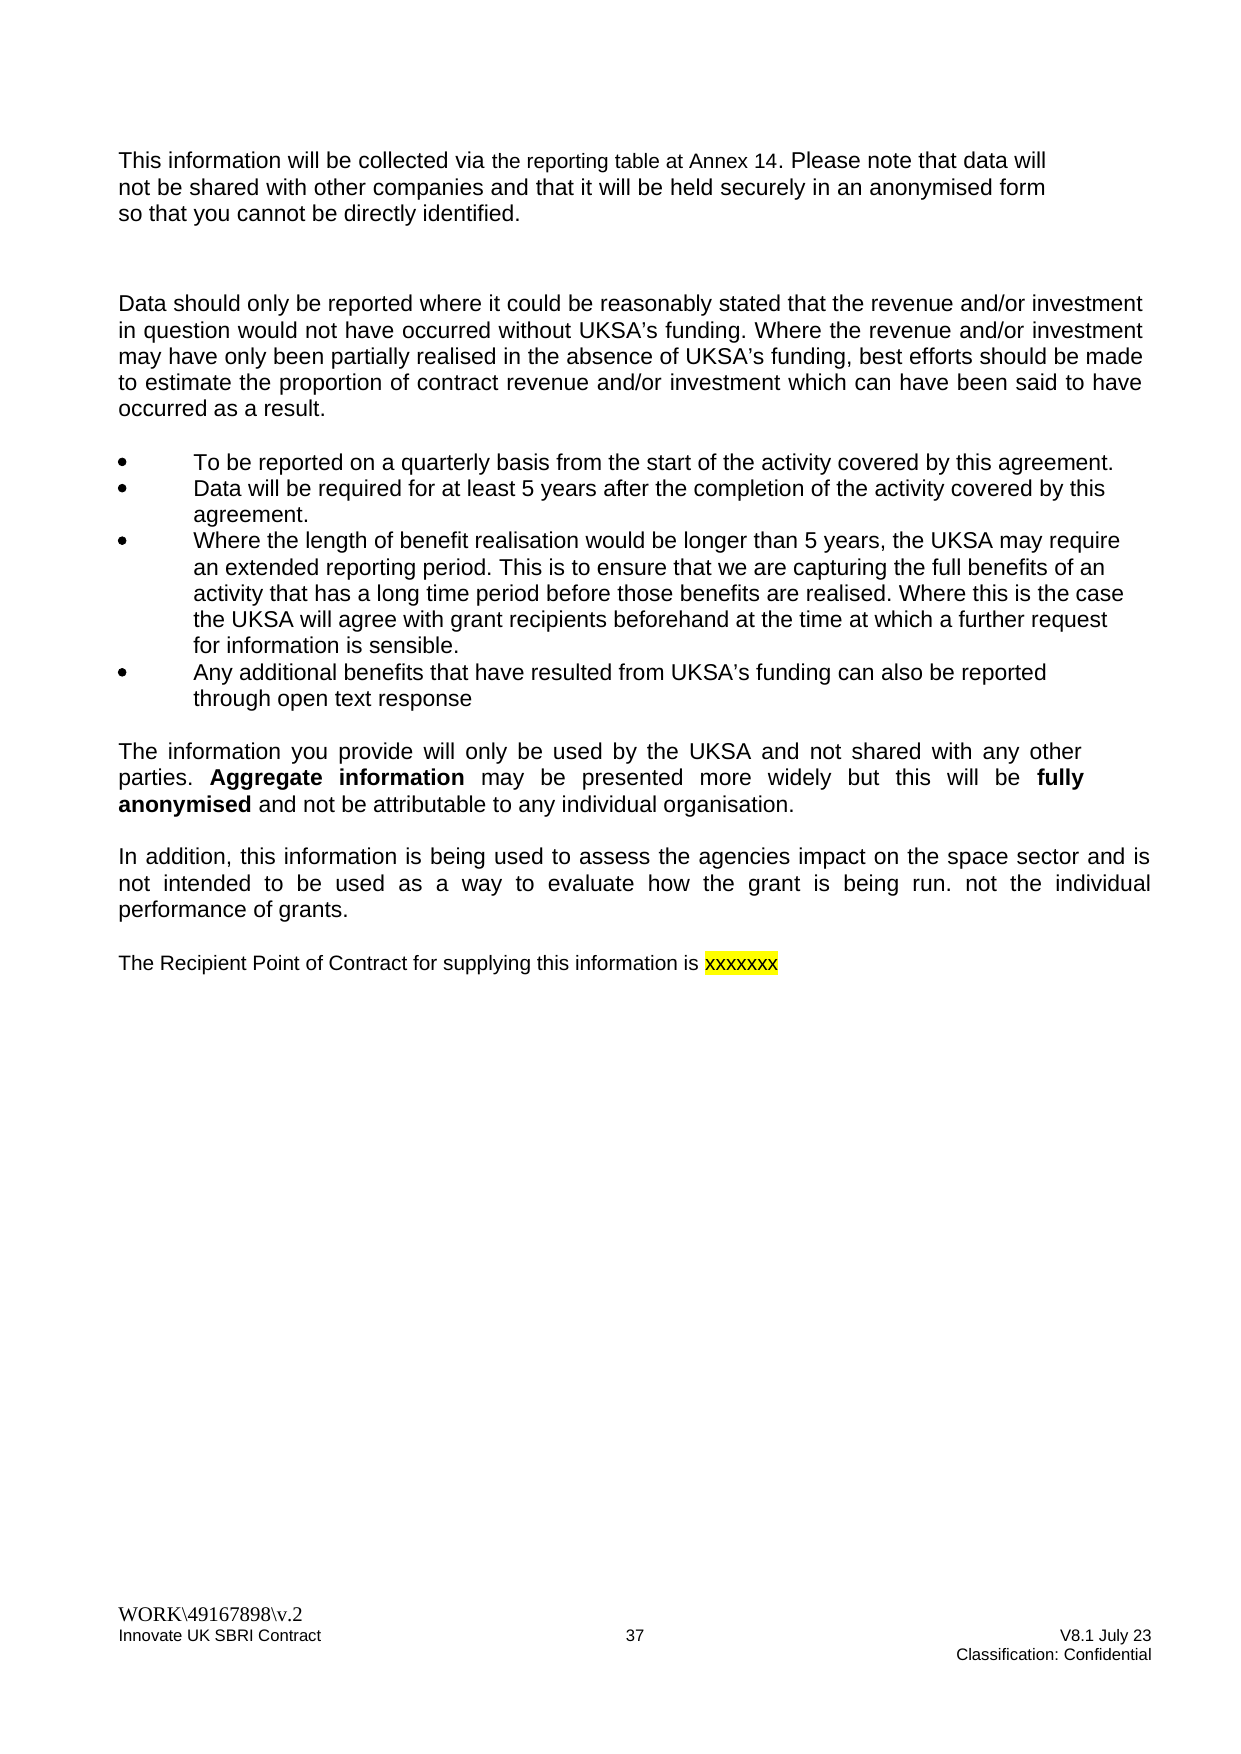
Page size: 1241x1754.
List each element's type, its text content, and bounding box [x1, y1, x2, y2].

text This information will be collected via the reporting table at Annex 14. Please note that data will not be shared with other companies and that it will be held securely in an anonymised form so that you cannot be directly identified. [118, 148, 1046, 227]
list Data will be required for at least 5 years after the completion of the activity cov­ered by this agreement. [118, 475, 1129, 528]
text In addition, this information is being used to assess the agencies impact on the space sector and is not intended to be used as a way to evaluate how the grant is being run. not the individual performance of grants. [118, 844, 1151, 923]
list To be reported on a quarterly basis from the start of the activity covered by this agreement. [118, 449, 1129, 475]
text Data should only be reported where it could be reasonably stated that the revenue and/or investment in question would not have occurred without UKSA’s funding. Where the revenue and/or investment may have only been partially realised in the absence of UKSA’s funding, best efforts should be made to estimate the proportion of contract revenue and/or investment which can have been said to have occurred as a result. [118, 291, 1144, 422]
text The Recipient Point of Contract for supplying this information is xxxxxxx [118, 949, 1091, 976]
list Any additional benefits that have resulted from UKSA’s funding can also be re­ported through open text response [118, 659, 1129, 712]
list Where the length of benefit realisation would be longer than 5 years, the UKSA may require an extended reporting period. This is to ensure that we are capturing the full benefits of an activity that has a long time period before those benefits are realised. Where this is the case the UKSA will agree with grant recipients beforehand at the time at which a further request for information is sensible. [118, 528, 1129, 659]
text The information you provide will only be used by the UKSA and not shared with any other parties. Aggregate information may be presented more widely but this will be fully anonymised and not be attributable to any individual organisation. [118, 738, 1084, 818]
